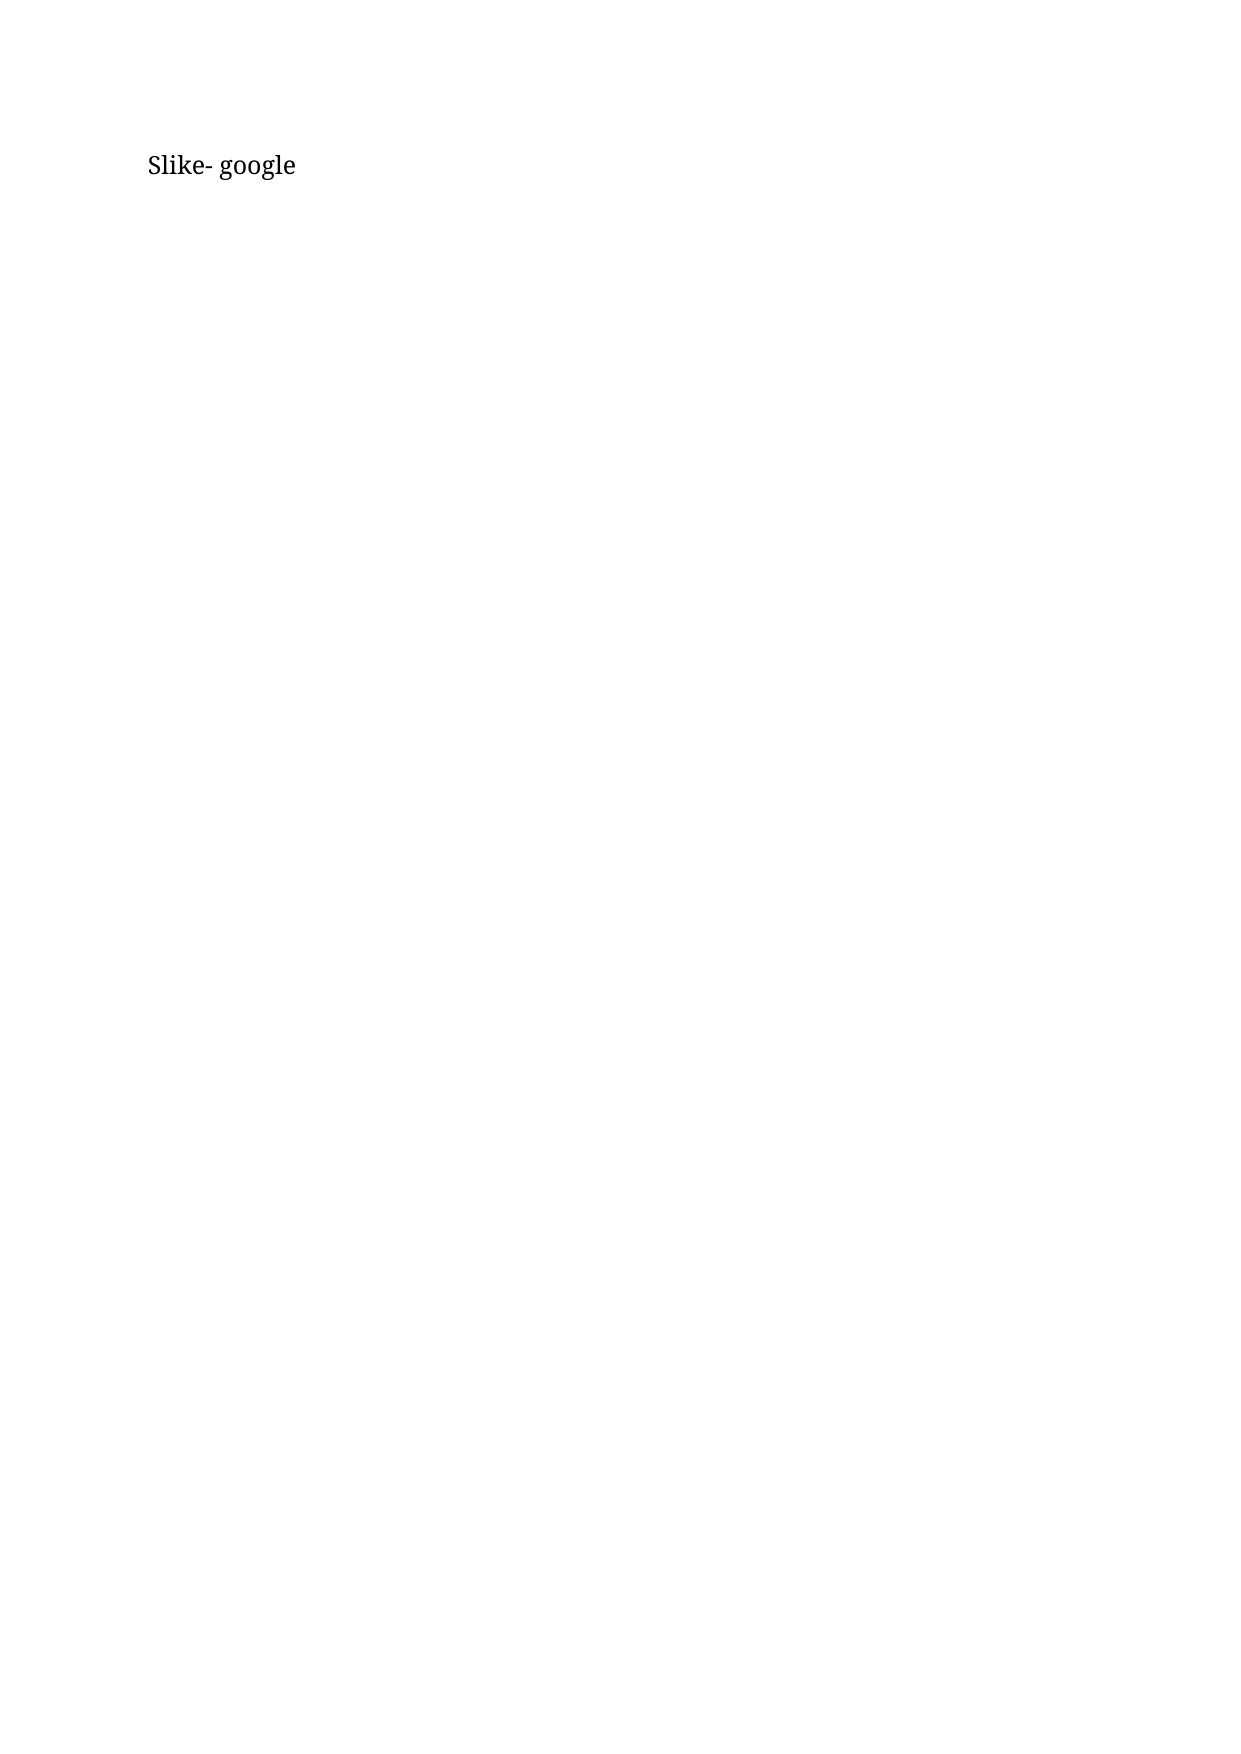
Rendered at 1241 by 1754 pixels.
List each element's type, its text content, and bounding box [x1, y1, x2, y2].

text Slike- google [148, 148, 1093, 182]
